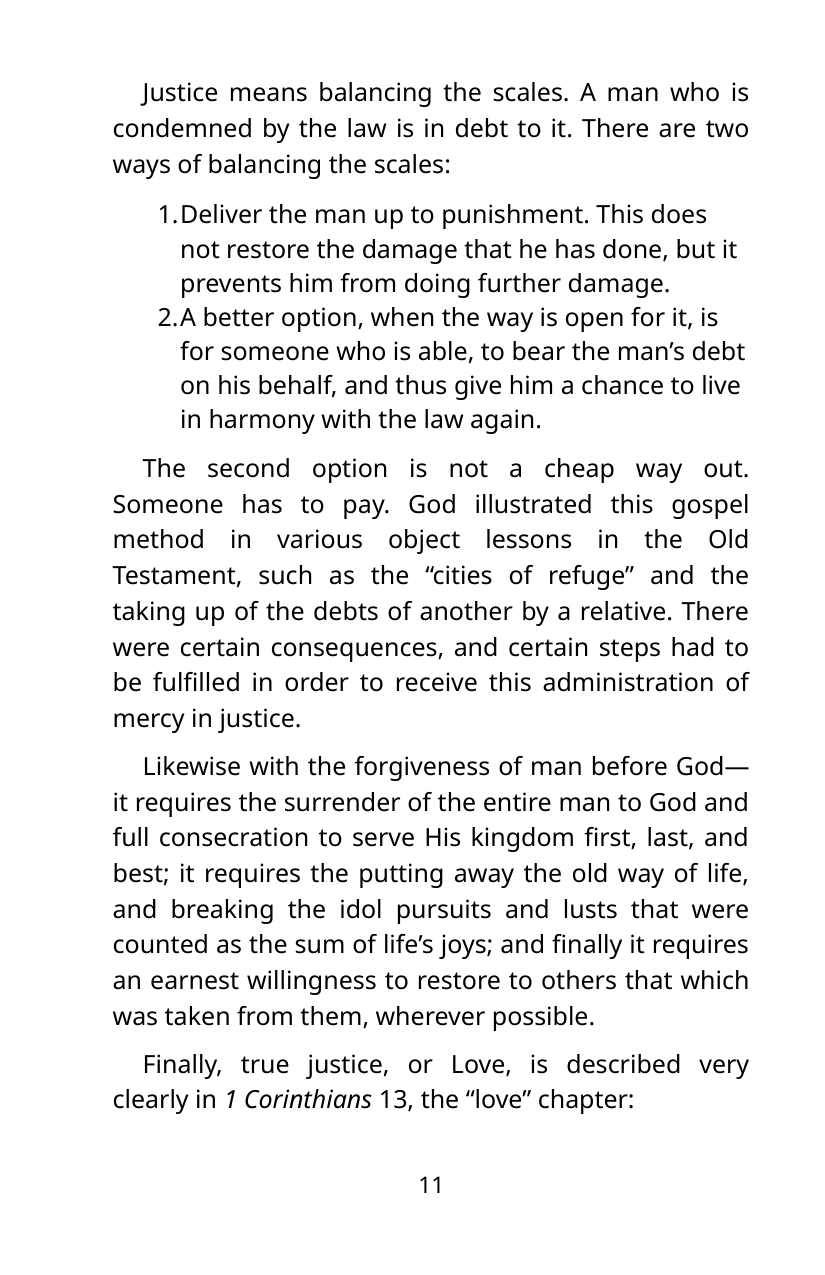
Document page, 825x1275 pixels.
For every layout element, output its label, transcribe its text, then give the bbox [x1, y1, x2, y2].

text Likewise with the forgiveness of man before God—it requires the surrender of the entire man to God and full consecration to serve His kingdom first, last, and best; it requires the putting away the old way of life, and breaking the idol pursuits and lusts that were counted as the sum of life’s joys; and finally it requires an earnest willingness to restore to others that which was taken from them, wherever possible. [112, 748, 750, 1033]
list Deliver the man up to punishment. This does not restore the damage that he has done, but it prevents him from doing further damage. [157, 197, 750, 299]
text Finally, true justice, or Love, is described very clearly in 1 Corinthians 13, the “love” chapter: [112, 1046, 750, 1116]
text The second option is not a cheap way out. Someone has to pay. God illustrated this gospel method in various object lessons in the Old Testament, such as the “cities of refuge” and the taking up of the debts of another by a relative. There were certain consequences, and certain steps had to be fulfilled in order to receive this administration of mercy in justice. [112, 451, 750, 735]
list A better option, when the way is open for it, is for someone who is able, to bear the man’s debt on his behalf, and thus give him a chance to live in harmony with the law again. [157, 299, 750, 436]
text Justice means balancing the scales. A man who is condemned by the law is in debt to it. There are two ways of balancing the scales: [112, 75, 750, 181]
